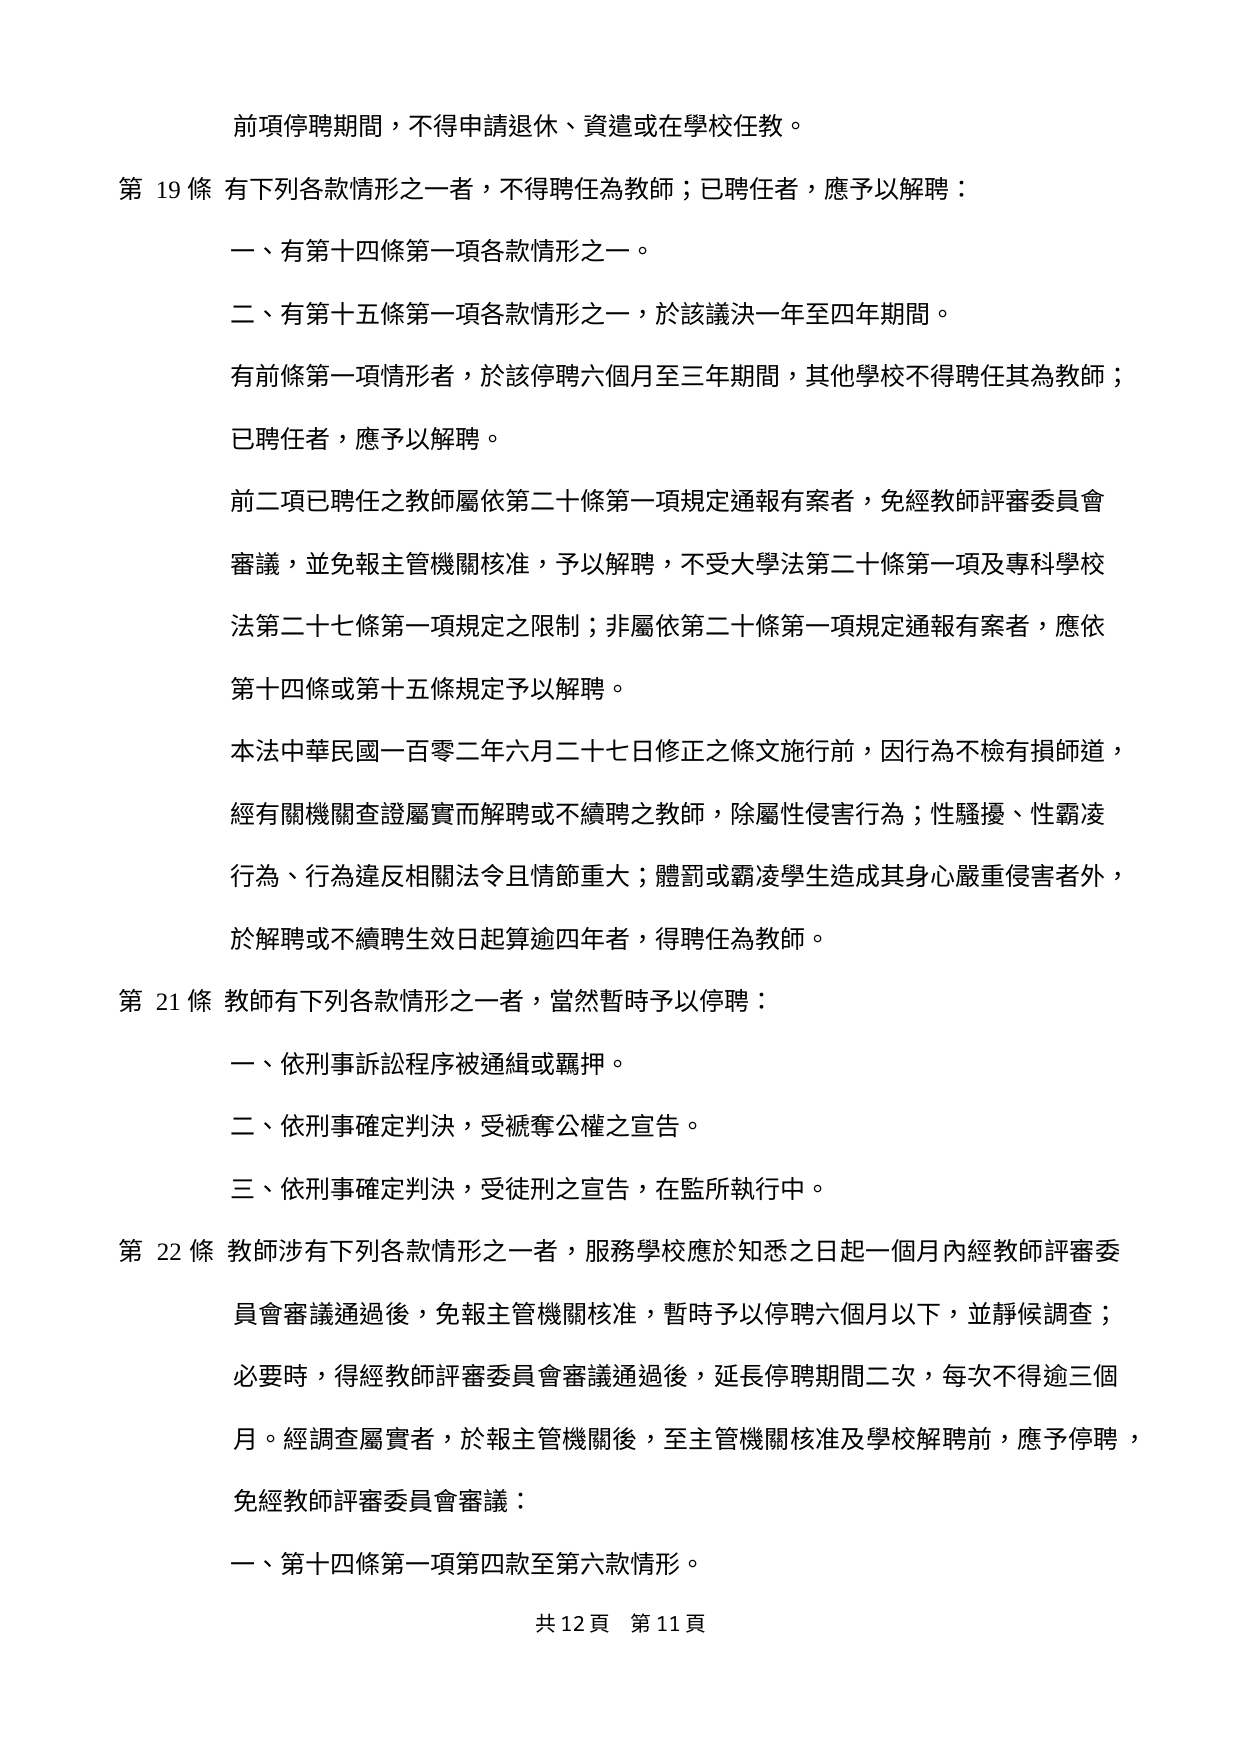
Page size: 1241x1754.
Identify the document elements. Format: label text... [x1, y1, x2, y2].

text 一、依刑事訴訟程序被通緝或羈押。 [118, 1021, 1122, 1083]
text 一、有第十四條第一項各款情形之一。 [118, 208, 1122, 271]
text 前二項已聘任之教師屬依第二十條第一項規定通報有案者，免經教師評審委員會審議，並免報主管機關核准，予以解聘，不受大學法第二十條第一項及專科學校法第二十七條第一項規定之限制；非屬依第二十條第一項規定通報有案者，應依第十四條或第十五條規定予以解聘。 [230, 458, 1122, 708]
text 前項停聘期間，不得申請退休、資遣或在學校任教。 [118, 83, 1122, 146]
text 本法中華民國一百零二年六月二十七日修正之條文施行前，因行為不檢有損師道，經有關機關查證屬實而解聘或不續聘之教師，除屬性侵害行為；性騷擾、性霸凌行為、行為違反相關法令且情節重大；體罰或霸凌學生造成其身心嚴重侵害者外，於解聘或不續聘生效日起算逾四年者，得聘任為教師。 [230, 708, 1122, 958]
text 二、有第十五條第一項各款情形之一，於該議決一年至四年期間。 [118, 271, 1122, 333]
text 二、依刑事確定判決，受褫奪公權之宣告。 [118, 1083, 1122, 1146]
text 第 21 條 教師有下列各款情形之一者，當然暫時予以停聘： [118, 958, 1122, 1021]
text 一、第十四條第一項第四款至第六款情形。 [118, 1521, 1122, 1583]
text 三、依刑事確定判決，受徒刑之宣告，在監所執行中。 [118, 1146, 1122, 1208]
text 第 22 條 教師涉有下列各款情形之一者，服務學校應於知悉之日起一個月內經教師評審委員會審議通過後，免報主管機關核准，暫時予以停聘六個月以下，並靜候調查；必要時，得經教師評審委員會審議通過後，延長停聘期間二次，每次不得逾三個月。經調查屬實者，於報主管機關後，至主管機關核准及學校解聘前，應予停聘，免經教師評審委員會審議： [118, 1208, 1122, 1521]
text 有前條第一項情形者，於該停聘六個月至三年期間，其他學校不得聘任其為教師；已聘任者，應予以解聘。 [230, 333, 1122, 458]
text 第 19 條 有下列各款情形之一者，不得聘任為教師；已聘任者，應予以解聘： [118, 146, 1122, 208]
